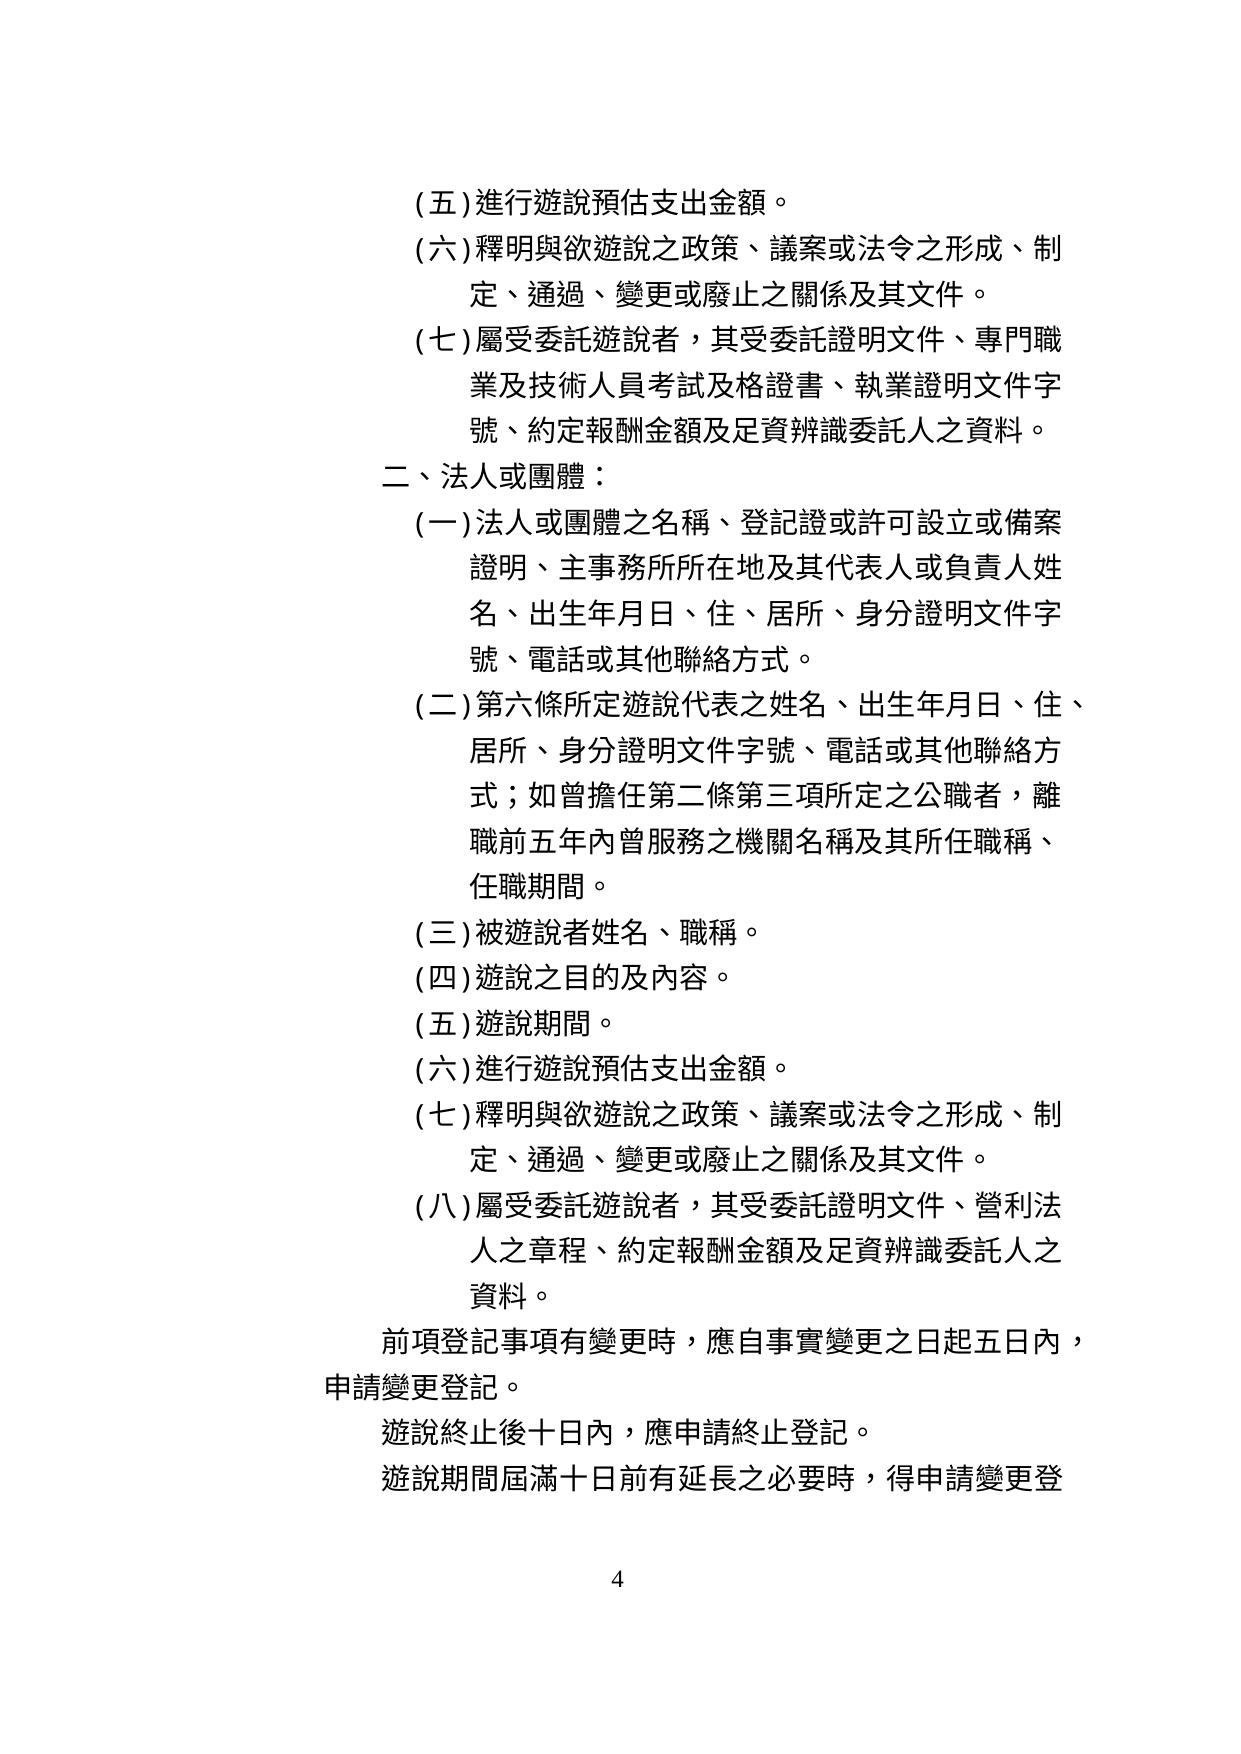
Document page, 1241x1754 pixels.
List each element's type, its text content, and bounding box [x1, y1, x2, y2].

text (六)釋明與欲遊說之政策、議案或法令之形成、制定、通過、變更或廢止之關係及其文件。 [411, 223, 1064, 314]
text 二、法人或團體： [381, 451, 1064, 497]
text (六)進行遊說預估支出金額。 [411, 1043, 1064, 1089]
text (八)屬受委託遊說者，其受委託證明文件、營利法人之章程、約定報酬金額及足資辨識委託人之資料。 [411, 1180, 1064, 1316]
text (三)被遊說者姓名、職稱。 [411, 907, 1064, 952]
text 前項登記事項有變更時，應自事實變更之日起五日內，申請變更登記。 [323, 1316, 1064, 1407]
text (七)屬受委託遊說者，其受委託證明文件、專門職業及技術人員考試及格證書、執業證明文件字號、約定報酬金額及足資辨識委託人之資料。 [411, 314, 1064, 451]
text (一)法人或團體之名稱、登記證或許可設立或備案證明、主事務所所在地及其代表人或負責人姓名、出生年月日、住、居所、身分證明文件字號、電話或其他聯絡方式。 [411, 497, 1064, 679]
text 遊說期間屆滿十日前有延長之必要時，得申請變更登 [323, 1453, 1064, 1498]
text (二)第六條所定遊說代表之姓名、出生年月日、住、居所、身分證明文件字號、電話或其他聯絡方式；如曾擔任第二條第三項所定之公職者，離職前五年內曾服務之機關名稱及其所任職稱、任職期間。 [411, 679, 1064, 907]
text (五)進行遊說預估支出金額。 [411, 177, 1064, 223]
text 遊說終止後十日內，應申請終止登記。 [323, 1407, 1064, 1453]
text (七)釋明與欲遊說之政策、議案或法令之形成、制定、通過、變更或廢止之關係及其文件。 [411, 1089, 1064, 1180]
text (四)遊說之目的及內容。 [411, 952, 1064, 998]
text (五)遊說期間。 [411, 998, 1064, 1043]
